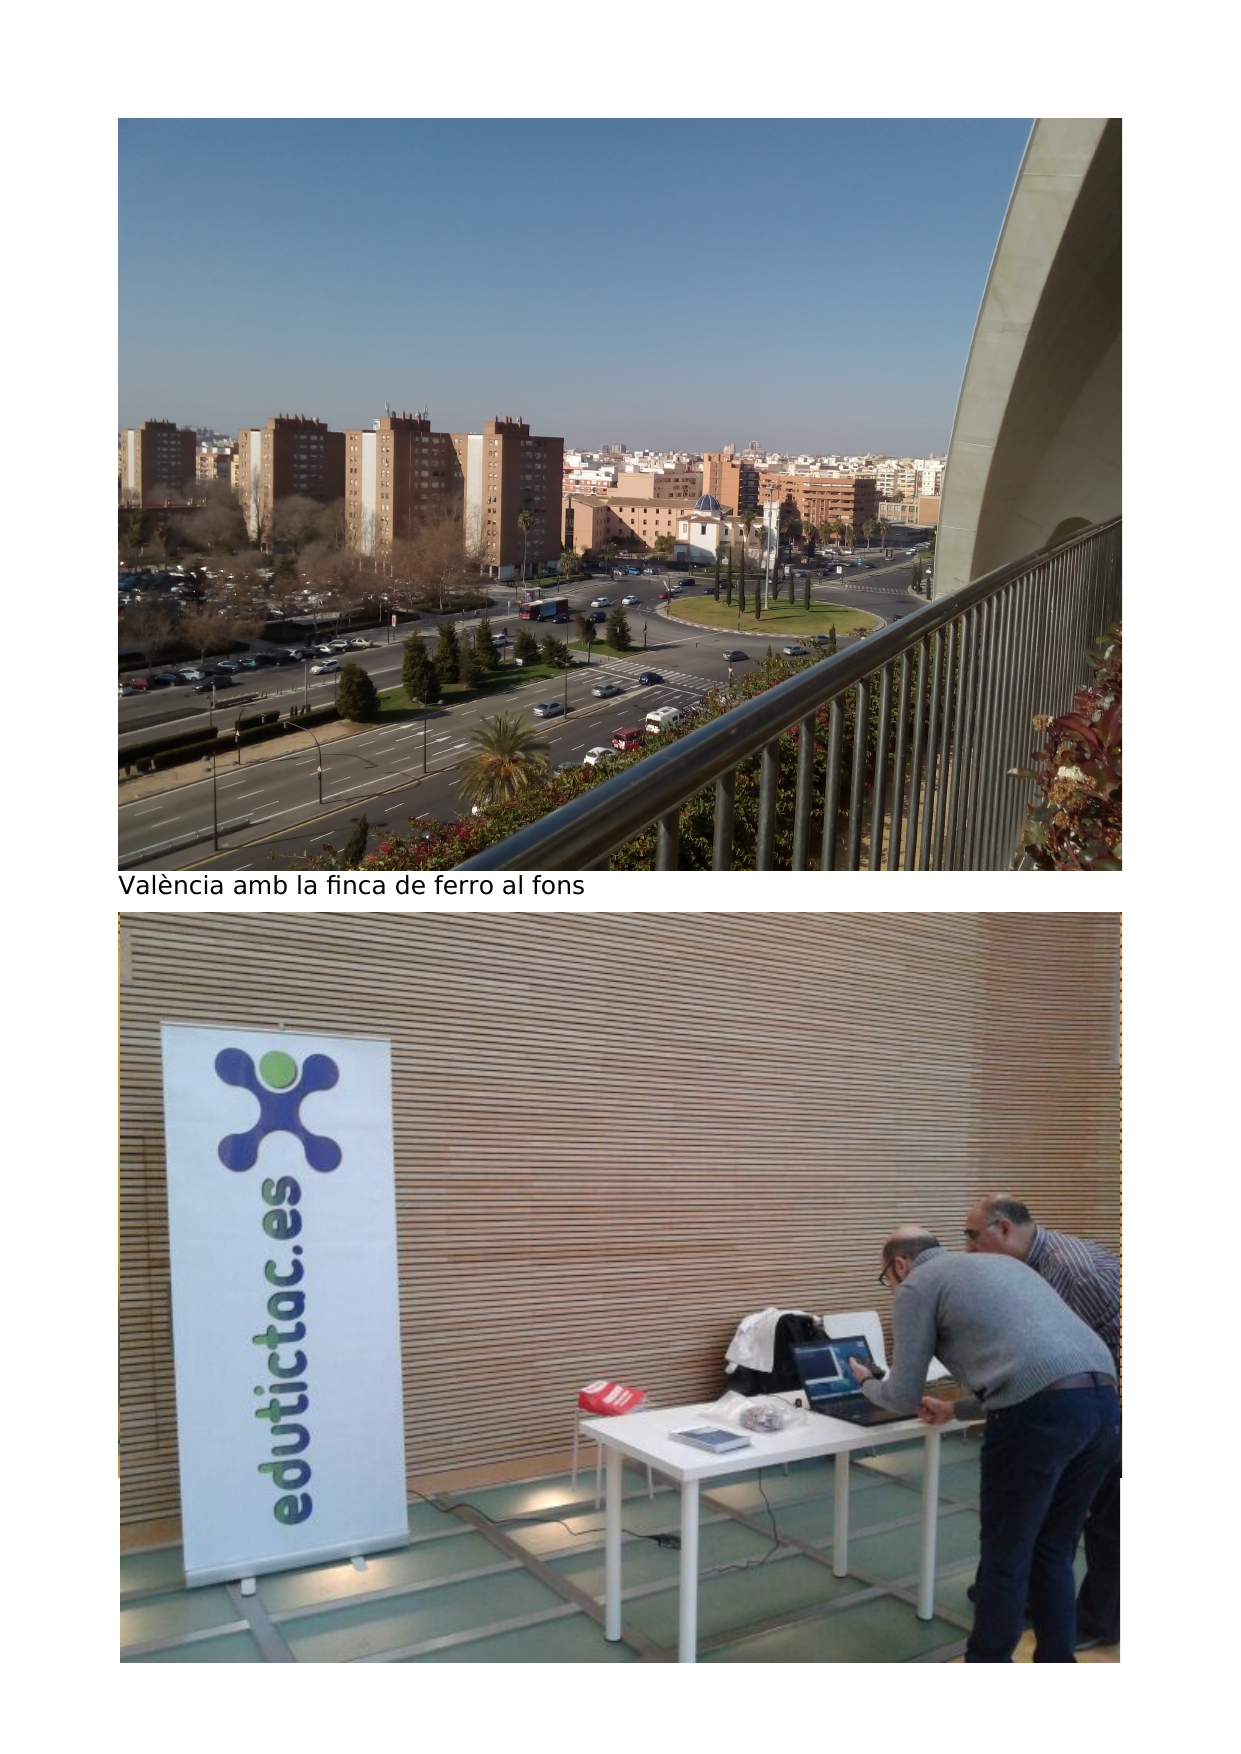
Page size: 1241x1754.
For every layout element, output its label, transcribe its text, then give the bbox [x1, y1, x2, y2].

text València amb la finca de ferro al fons [118, 871, 1122, 900]
picture [118, 912, 1123, 1663]
picture [118, 118, 1123, 871]
